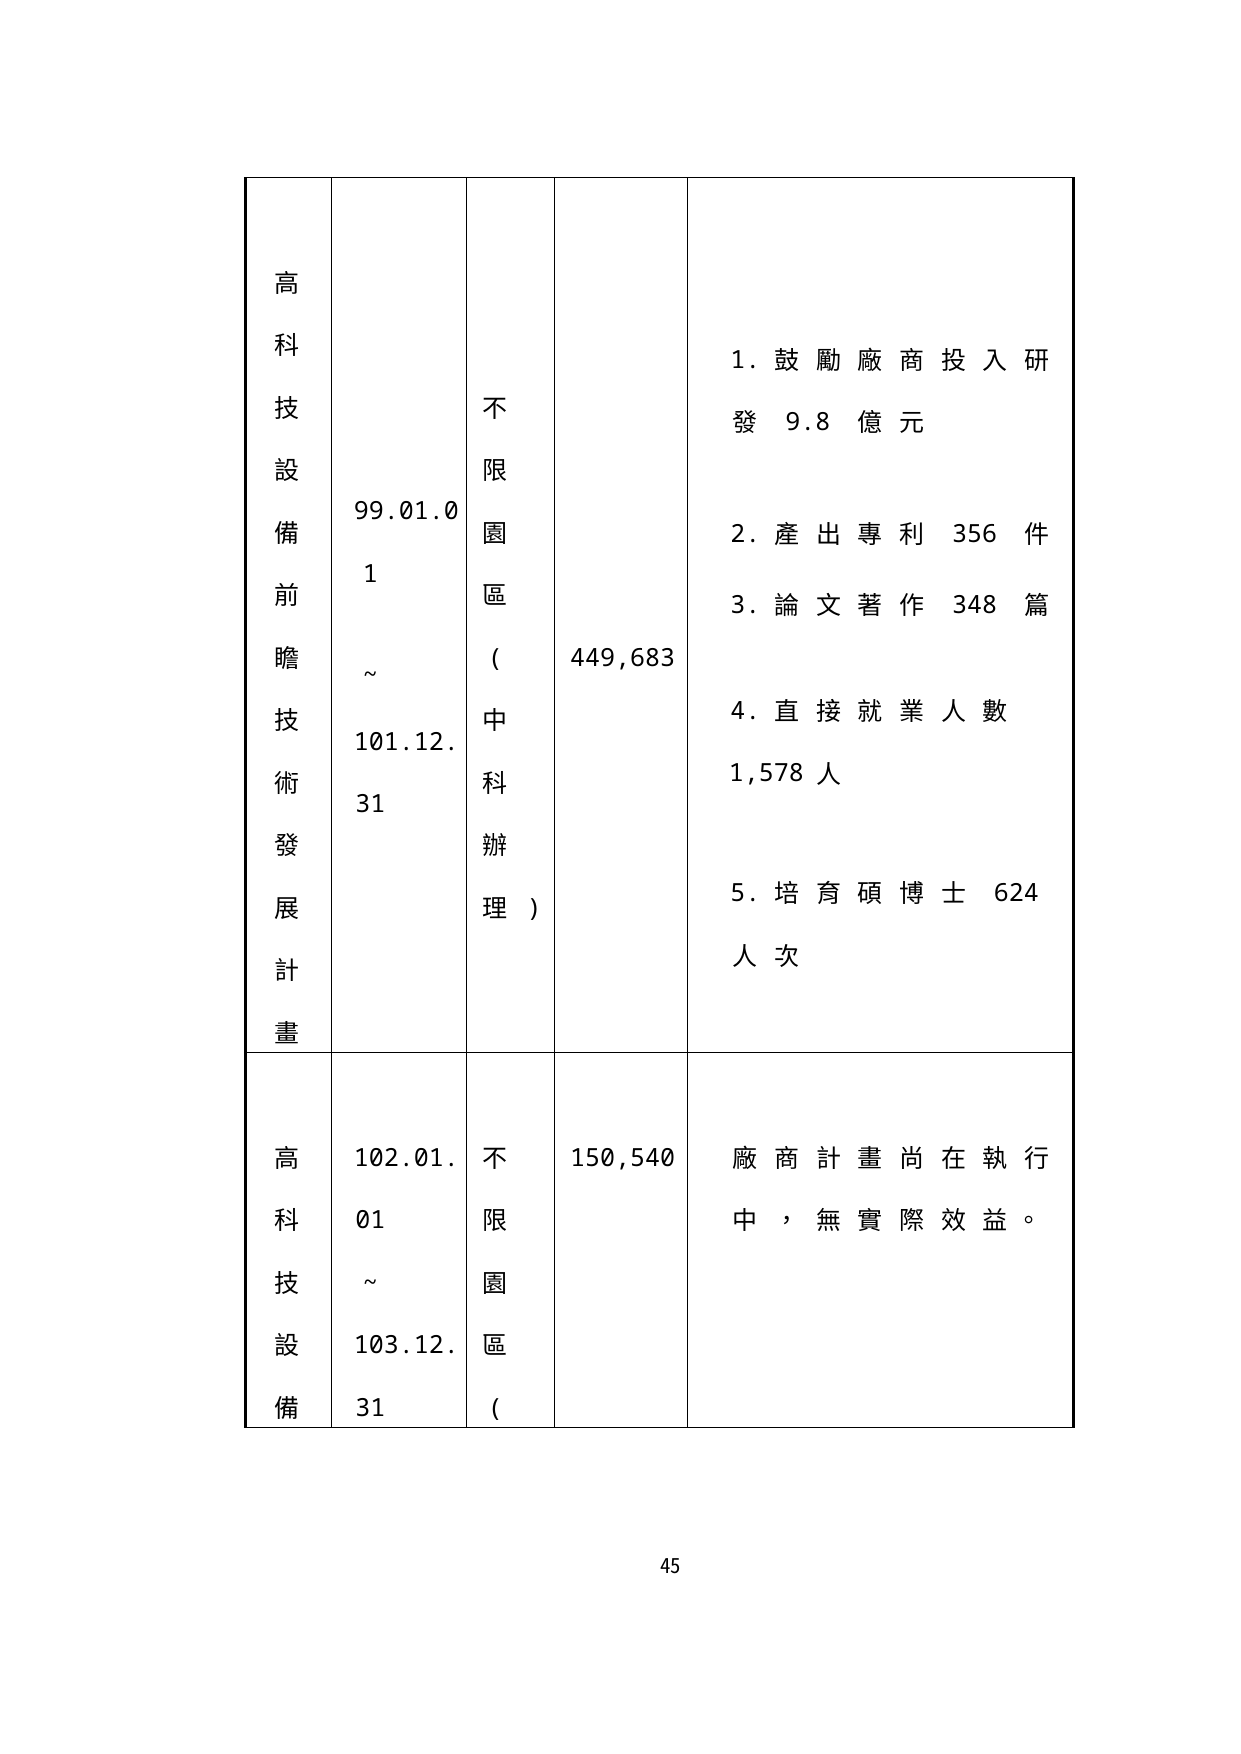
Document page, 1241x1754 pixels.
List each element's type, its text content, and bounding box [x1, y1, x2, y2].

table_cell 1.鼓勵廠商投入研發9.8億元 2.產出專利356件 3.論文著作348篇 4.直接就業人數1,578人 5.培育碩博士624人次 [688, 178, 1072, 1052]
table_cell 449,683 [555, 178, 687, 1052]
table_cell 不限園區(中科辦理) [467, 178, 554, 1052]
table_cell 99.01.01 ~ 101.12.31 [332, 178, 466, 1052]
table_cell 150,540 [555, 1053, 687, 1427]
table_cell 高科技設備 [247, 1053, 331, 1427]
table_cell 高科技設備前瞻技術發展計畫 [247, 178, 331, 1052]
table_cell 廠商計畫尚在執行中，無實際效益。 [688, 1053, 1072, 1427]
table_cell 不限園區( [467, 1053, 554, 1427]
table_cell 102.01.01 ~ 103.12.31 [332, 1053, 466, 1427]
